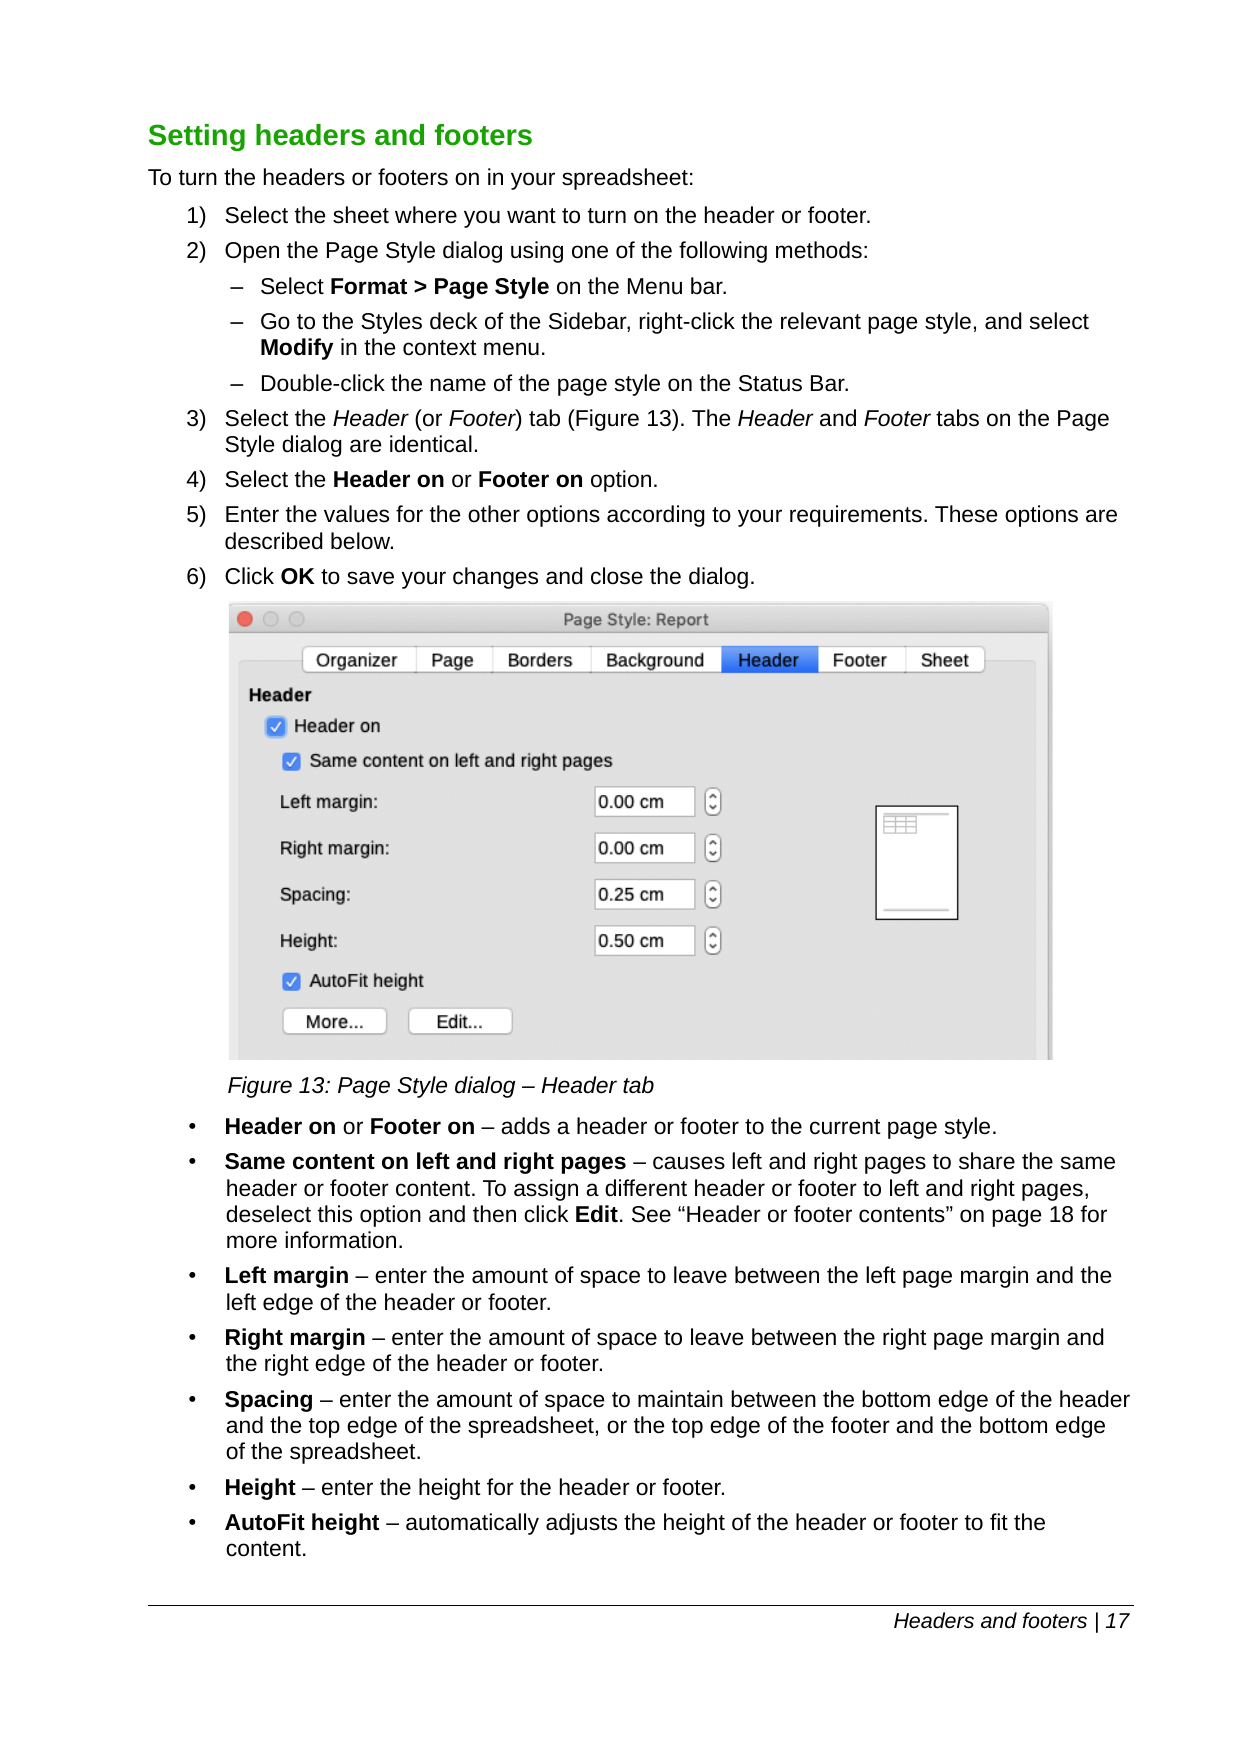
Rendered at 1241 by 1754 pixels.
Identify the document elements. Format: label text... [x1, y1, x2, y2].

list Click OK to save your changes and close the dialog. [207, 563, 1134, 589]
list Height – enter the height for the header or footer. [185, 1471, 1134, 1500]
list Select Format > Page Style on the Menu bar. [230, 273, 1134, 299]
list Enter the values for the other options according to your requirements. These options are described below. [207, 501, 1134, 554]
list Spacing – enter the amount of space to maintain between the bottom edge of the header and the top edge of the spreadsheet, or the top edge of the footer and the bottom edge of the spreadsheet. [185, 1383, 1134, 1465]
list Same content on left and right pages – causes left and right pages to share the same header or footer content. To assign a different header or footer to left and right pages, deselect this option and then click Edit. See “Header or footer contents” on page 18 for more information. [185, 1145, 1134, 1254]
text Figure 13: Page Style dialog – Header tab [227, 1072, 1054, 1098]
list Select the sheet where you want to turn on the header or footer. [207, 202, 1134, 229]
picture [228, 601, 1053, 1060]
list Select the Header on or Footer on option. [207, 466, 1134, 493]
list Double-click the name of the page style on the Status Bar. [230, 369, 1134, 396]
list Header on or Footer on – adds a header or footer to the current page style. [185, 1110, 1134, 1139]
list Go to the Styles deck of the Sidebar, right-click the relevant page style, and select Modify in the context menu. [230, 308, 1134, 361]
list Right margin – enter the amount of space to leave between the right page margin and the right edge of the header or footer. [185, 1321, 1134, 1377]
list Select the Header (or Footer) tab (Figure 13). The Header and Footer tabs on the Page Style dialog are identical. [207, 405, 1134, 457]
list AutoFit height – automatically adjusts the height of the header or footer to fit the content. [185, 1506, 1134, 1564]
subtitle Setting headers and footers [148, 118, 1134, 152]
list Open the Page Style dialog using one of the following methods: [207, 237, 1134, 264]
list Left margin – enter the amount of space to leave between the left page margin and the left edge of the header or footer. [185, 1259, 1134, 1315]
text To turn the headers or footers on in your spreadsheet: [148, 163, 1134, 190]
